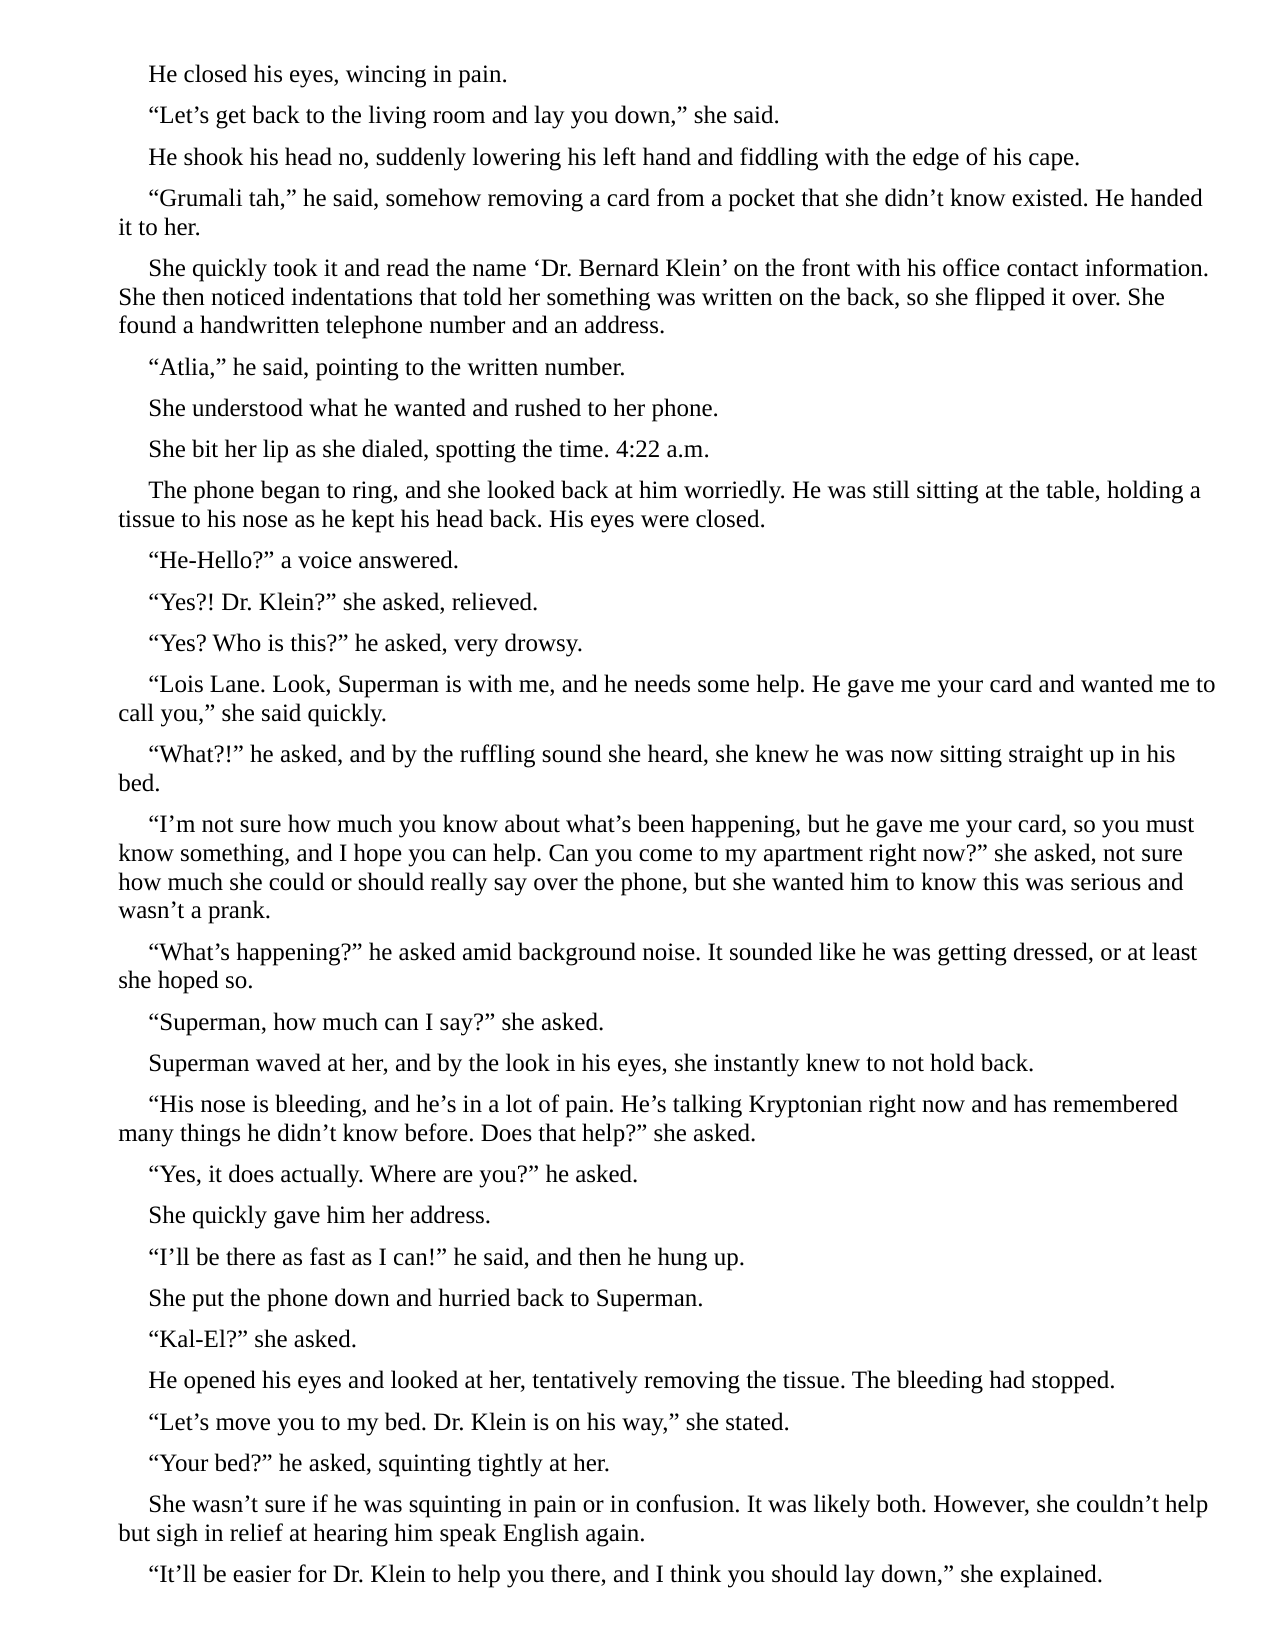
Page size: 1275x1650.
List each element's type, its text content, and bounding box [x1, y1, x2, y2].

text “Kal-El?” she asked. [118, 1324, 1216, 1353]
text “It’ll be easier for Dr. Klein to help you there, and I think you should lay down,” she explained. [118, 1559, 1216, 1588]
text He closed his eyes, wincing in pain. [118, 59, 1216, 88]
text She quickly took it and read the name ‘Dr. Bernard Klein’ on the front with his office contact information. She then noticed indentations that told her something was written on the back, so she flipped it over. She found a handwritten telephone number and an address. [118, 253, 1216, 339]
text He opened his eyes and looked at her, tentatively removing the tissue. The bleeding had stopped. [118, 1365, 1216, 1394]
text “Atlia,” he said, pointing to the written number. [118, 352, 1216, 380]
text “Your bed?” he asked, squinting tightly at her. [118, 1448, 1216, 1477]
text “Let’s get back to the living room and lay you down,” she said. [118, 100, 1216, 129]
text “Yes, it does actually. Where are you?” he asked. [118, 1159, 1216, 1188]
text “Grumali tah,” he said, somehow removing a card from a pocket that she didn’t know existed. He handed it to her. [118, 183, 1216, 240]
text She bit her lip as she dialed, spotting the time. 4:22 a.m. [118, 434, 1216, 463]
text “Yes? Who is this?” he asked, very drowsy. [118, 628, 1216, 657]
text Superman waved at her, and by the look in his eyes, she instantly knew to not hold back. [118, 1048, 1216, 1077]
text “What?!” he asked, and by the ruffling sound she heard, she knew he was now sitting straight up in his bed. [118, 739, 1216, 797]
text “I’m not sure how much you know about what’s been happening, but he gave me your card, so you must know something, and I hope you can help. Can you come to my apartment right now?” she asked, not sure how much she could or should really say over the phone, but she wanted him to know this was serious and wasn’t a prank. [118, 809, 1216, 924]
text He shook his head no, suddenly lowering his left hand and fiddling with the edge of his cape. [118, 142, 1216, 170]
text She understood what he wanted and rushed to her phone. [118, 393, 1216, 422]
text “I’ll be there as fast as I can!” he said, and then he hung up. [118, 1242, 1216, 1270]
text “Let’s move you to my bed. Dr. Klein is on his way,” she stated. [118, 1407, 1216, 1435]
text “Lois Lane. Look, Superman is with me, and he needs some help. He gave me your card and wanted me to call you,” she said quickly. [118, 669, 1216, 727]
text “What’s happening?” he asked amid background noise. It sounded like he was getting dressed, or at least she hoped so. [118, 937, 1216, 994]
text “His nose is bleeding, and he’s in a lot of pain. He’s talking Kryptonian right now and has remembered many things he didn’t know before. Does that help?” she asked. [118, 1089, 1216, 1147]
text The phone began to ring, and she looked back at him worriedly. He was still sitting at the table, holding a tissue to his nose as he kept his head back. His eyes were closed. [118, 475, 1216, 533]
text “Yes?! Dr. Klein?” she asked, relieved. [118, 587, 1216, 615]
text “He-Hello?” a voice answered. [118, 545, 1216, 574]
text She put the phone down and hurried back to Superman. [118, 1283, 1216, 1312]
text “Superman, how much can I say?” she asked. [118, 1007, 1216, 1035]
text She wasn’t sure if he was squinting in pain or in confusion. It was likely both. However, she couldn’t help but sigh in relief at hearing him speak English again. [118, 1489, 1216, 1547]
text She quickly gave him her address. [118, 1200, 1216, 1229]
